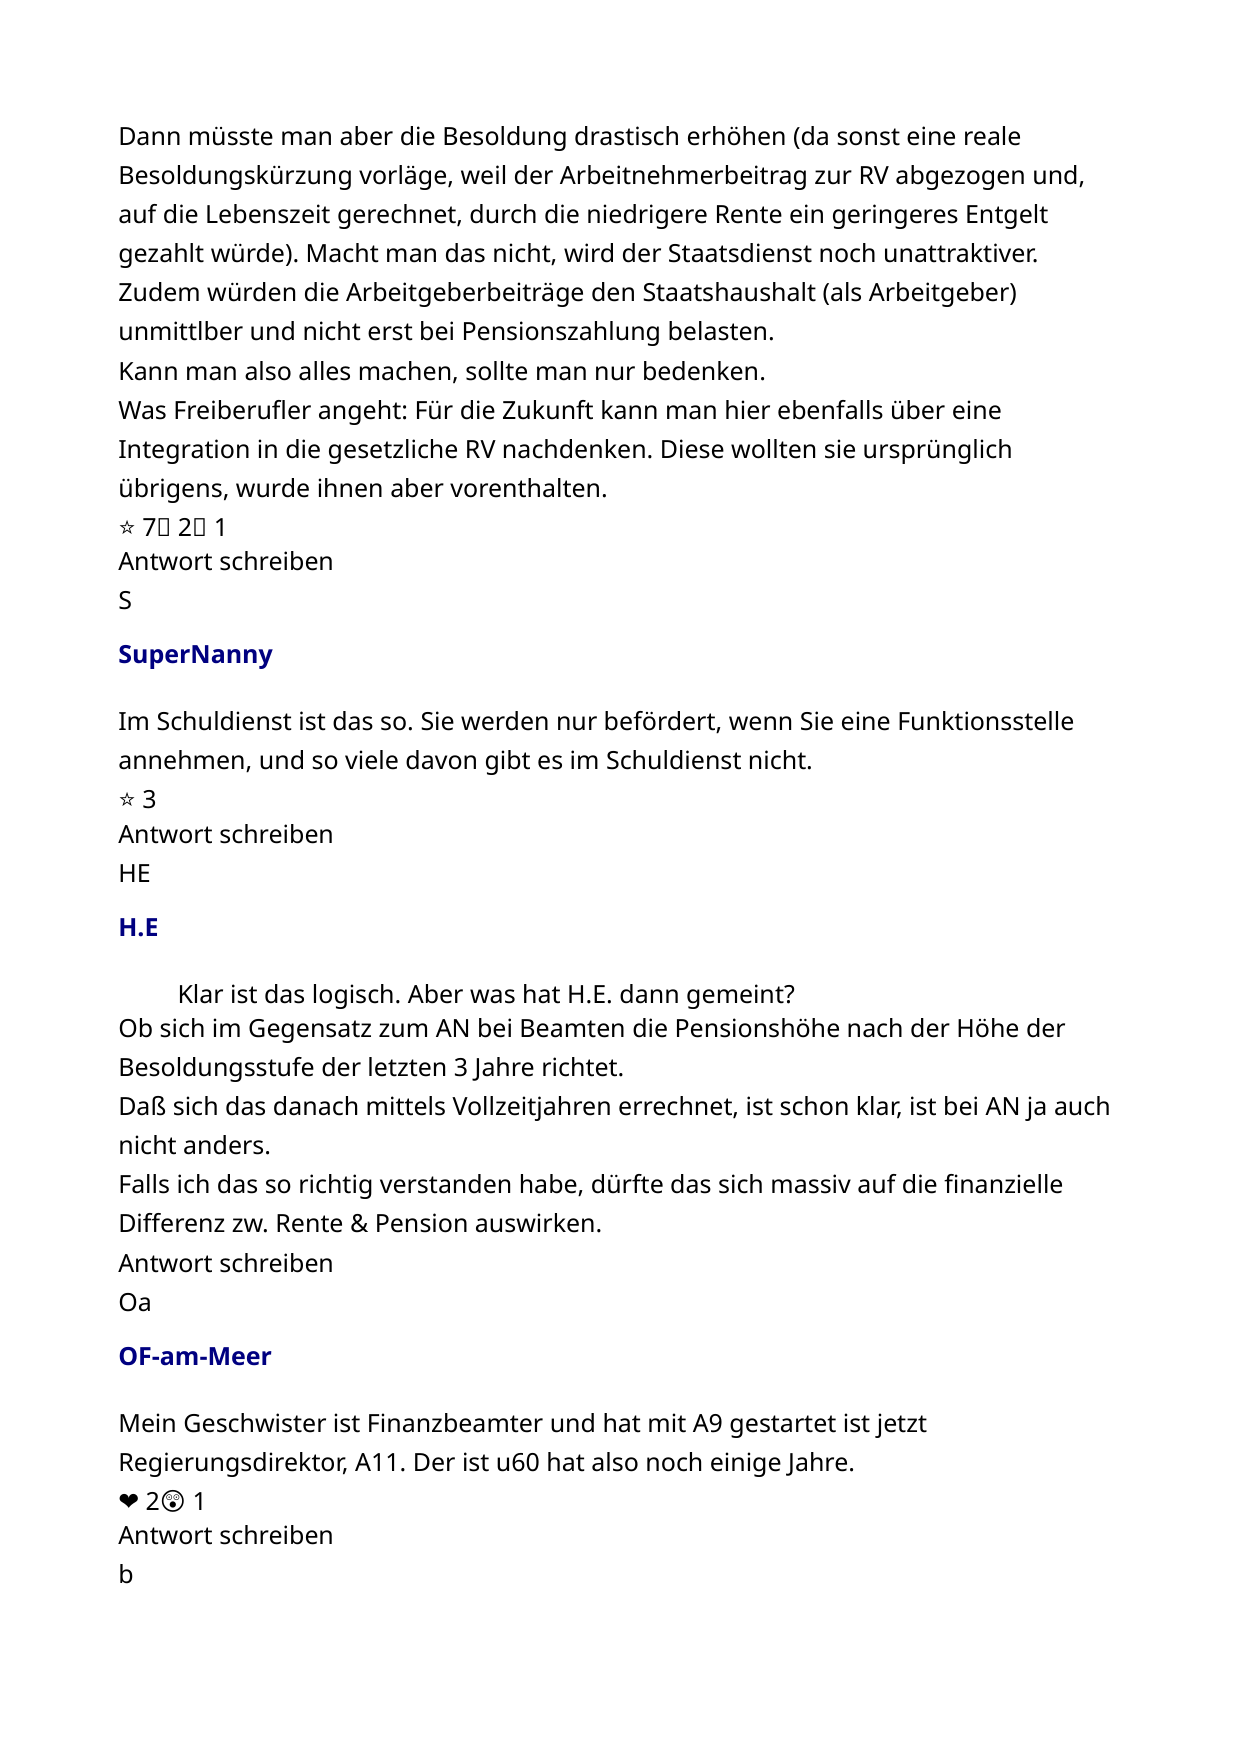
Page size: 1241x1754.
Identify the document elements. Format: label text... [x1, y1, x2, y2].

text Antwort schreiben [118, 544, 1122, 578]
text Kann man also alles machen, sollte man nur bedenken. [118, 353, 1122, 387]
subtitle SuperNanny [118, 637, 1122, 671]
subtitle H.E [118, 909, 1122, 943]
text HE [118, 855, 1122, 889]
text Antwort schreiben [118, 1245, 1122, 1279]
text Ob sich im Gegensatz zum AN bei Beamten die Pensionshöhe nach der Höhe der Besoldungsstufe der letzten 3 Jahre richtet. [118, 1010, 1122, 1083]
text Antwort schreiben [118, 1518, 1122, 1552]
text ⭐️ 3 [118, 782, 1122, 816]
subtitle OF-am-Meer [118, 1338, 1122, 1372]
text Oa [118, 1284, 1122, 1318]
text Im Schuldienst ist das so. Sie werden nur befördert, wenn Sie eine Funktionsstelle annehmen, und so viele davon gibt es im Schuldienst nicht. [118, 704, 1122, 777]
text Mein Geschwister ist Finanzbeamter und hat mit A9 gestartet ist jetzt Regierungsdirektor, A11. Der ist u60 hat also noch einige Jahre. [118, 1405, 1122, 1478]
text ❤️ 2😲 1 [118, 1484, 1122, 1518]
text S [118, 583, 1122, 617]
text ⭐️ 7🙁 2🤨 1 [118, 510, 1122, 544]
text Falls ich das so richtig verstanden habe, dürfte das sich massiv auf die finanzielle Differenz zw. Rente & Pension auswirken. [118, 1167, 1122, 1240]
text Klar ist das logisch. Aber was hat H.E. dann gemeint? [177, 976, 1063, 1010]
text Was Freiberufler angeht: Für die Zukunft kann man hier ebenfalls über eine Integration in die gesetzliche RV nachdenken. Diese wollten sie ursprünglich übrigens, wurde ihnen aber vorenthalten. [118, 392, 1122, 505]
text Dann müsste man aber die Besoldung drastisch erhöhen (da sonst eine reale Besoldungskürzung vorläge, weil der Arbeitnehmerbeitrag zur RV abgezogen und, auf die Lebenszeit gerechnet, durch die niedrigere Rente ein geringeres Entgelt gezahlt würde). Macht man das nicht, wird der Staatsdienst noch unattraktiver. [118, 118, 1122, 270]
text b [118, 1557, 1122, 1591]
text Zudem würden die Arbeitgeberbeiträge den Staatshaushalt (als Arbeitgeber) unmittlber und nicht erst bei Pensionszahlung belasten. [118, 275, 1122, 348]
text Antwort schreiben [118, 816, 1122, 850]
text Daß sich das danach mittels Vollzeitjahren errechnet, ist schon klar, ist bei AN ja auch nicht anders. [118, 1089, 1122, 1162]
